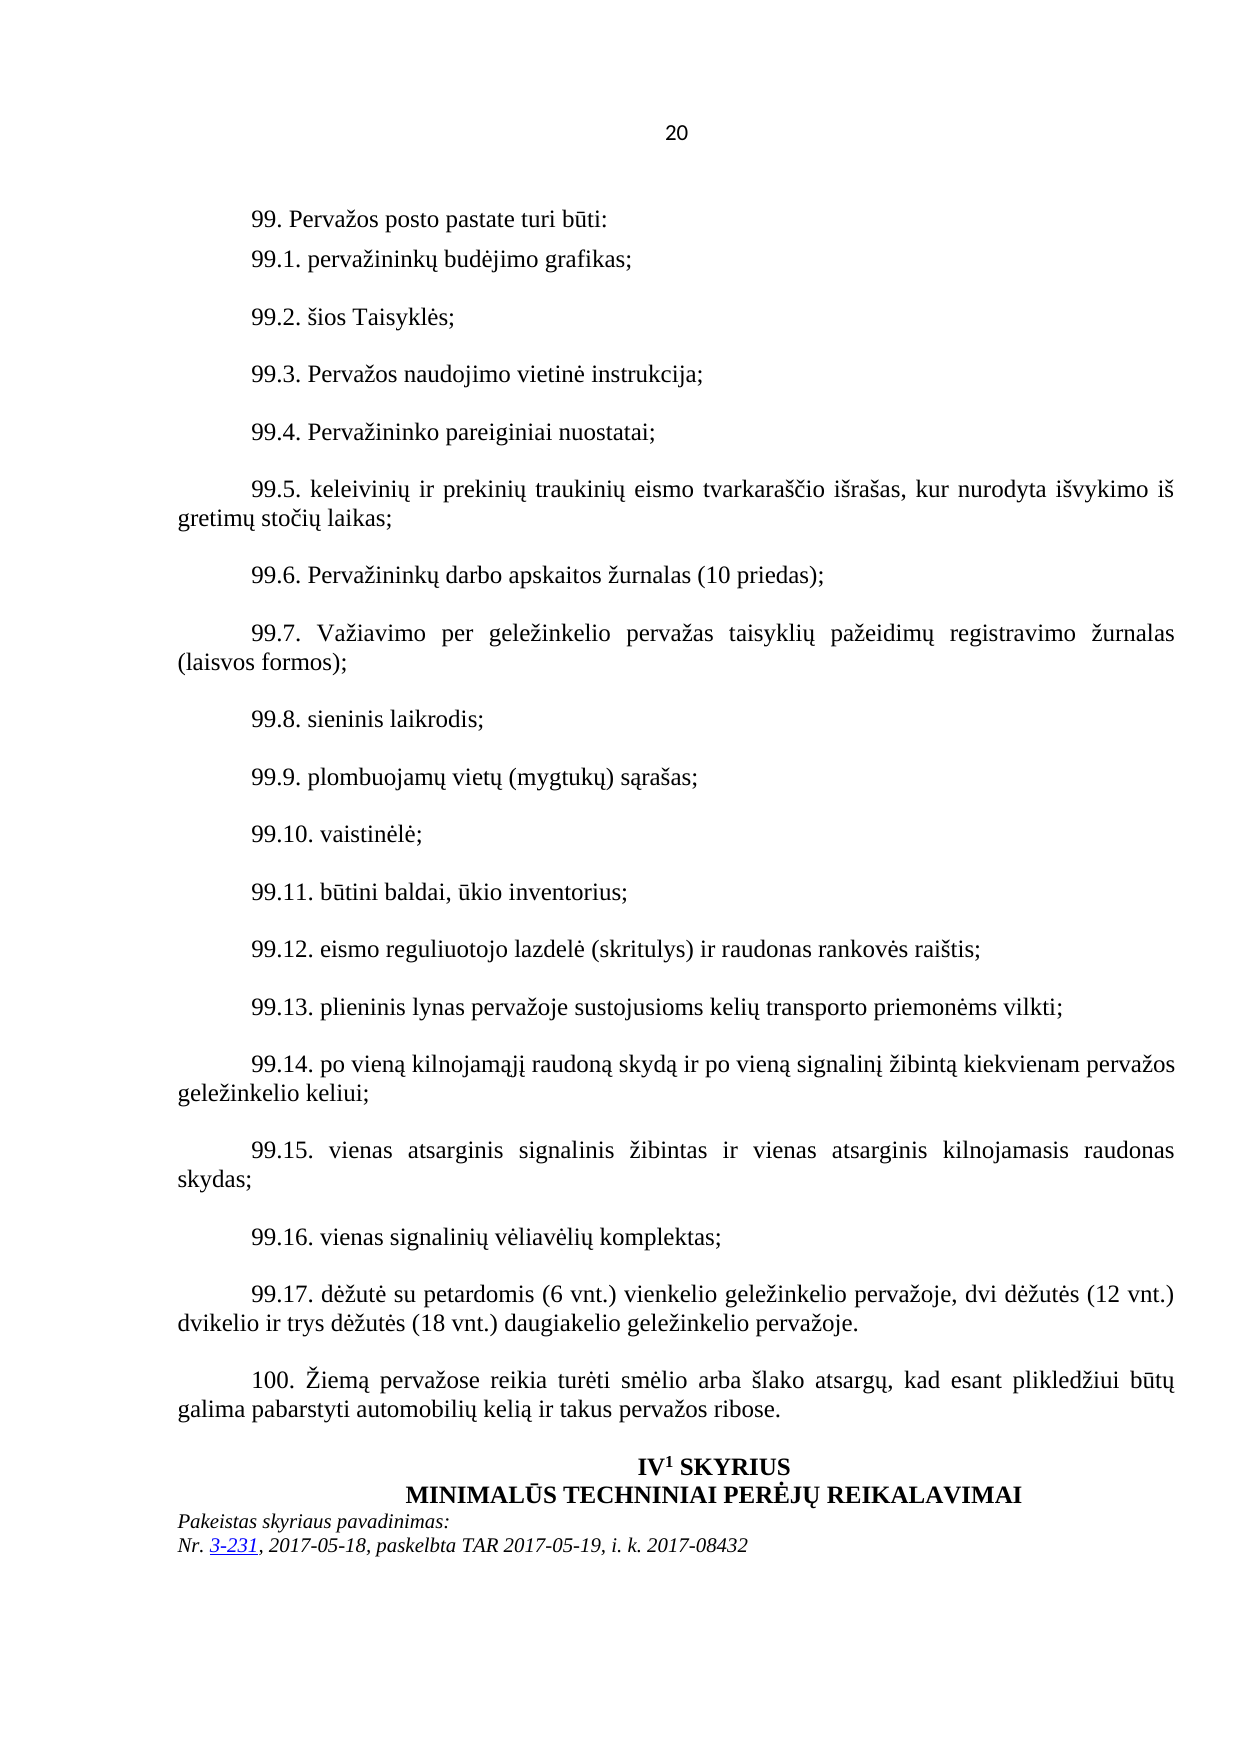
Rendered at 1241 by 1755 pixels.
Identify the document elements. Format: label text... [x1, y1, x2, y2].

text 99.17. dėžutė su petardomis (6 vnt.) vienkelio geležinkelio pervažoje, dvi dėžutės (12 vnt.) dvikelio ir trys dėžutės (18 vnt.) daugiakelio geležinkelio pervažoje. [177, 1279, 1176, 1337]
text 99.1. pervažininkų budėjimo grafikas; [177, 244, 1176, 273]
text 99.2. šios Taisyklės; [177, 302, 1176, 331]
text 100. Žiemą pervažose reikia turėti smėlio arba šlako atsargų, kad esant plikledžiui būtų galima pabarstyti automobilių kelią ir takus pervažos ribose. [177, 1366, 1176, 1423]
text 99.7. Važiavimo per geležinkelio pervažas taisyklių pažeidimų registravimo žurnalas (laisvos formos); [177, 618, 1176, 676]
text 99.5. keleivinių ir prekinių traukinių eismo tvarkaraščio išrašas, kur nurodyta išvykimo iš gretimų stočių laikas; [177, 474, 1176, 532]
text 99.11. būtini baldai, ūkio inventorius; [177, 877, 1176, 906]
text 99.10. vaistinėlė; [177, 819, 1176, 848]
text 99.15. vienas atsarginis signalinis žibintas ir vienas atsarginis kilnojamasis raudonas skydas; [177, 1136, 1176, 1193]
text 99.8. sieninis laikrodis; [177, 704, 1176, 733]
text 99.14. po vieną kilnojamąjį raudoną skydą ir po vieną signalinį žibintą kiekvienam pervažos geležinkelio keliui; [177, 1049, 1176, 1107]
text 99.12. eismo reguliuotojo lazdelė (skritulys) ir raudonas rankovės raištis; [177, 934, 1176, 963]
text 99.6. Pervažininkų darbo apskaitos žurnalas (10 priedas); [177, 561, 1176, 589]
text 99.4. Pervažininko pareiginiai nuostatai; [177, 417, 1176, 446]
text Nr. 3-231, 2017-05-18, paskelbta TAR 2017-05-19, i. k. 2017-08432 [177, 1533, 1176, 1557]
text 99.3. Pervažos naudojimo vietinė instrukcija; [177, 359, 1176, 388]
text 99.16. vienas signalinių vėliavėlių komplektas; [177, 1222, 1176, 1251]
text 99.9. plombuojamų vietų (mygtukų) sąrašas; [177, 762, 1176, 791]
text IV1 SKYRIUS [177, 1452, 1176, 1481]
text 99.13. plieninis lynas pervažoje sustojusioms kelių transporto priemonėms vilkti; [177, 992, 1176, 1021]
text 99. Pervažos posto pastate turi būti: [177, 204, 1176, 232]
text Pakeistas skyriaus pavadinimas: [177, 1509, 1176, 1533]
text MINIMALŪS TECHNINIAI PERĖJŲ REIKALAVIMAI [177, 1481, 1176, 1509]
